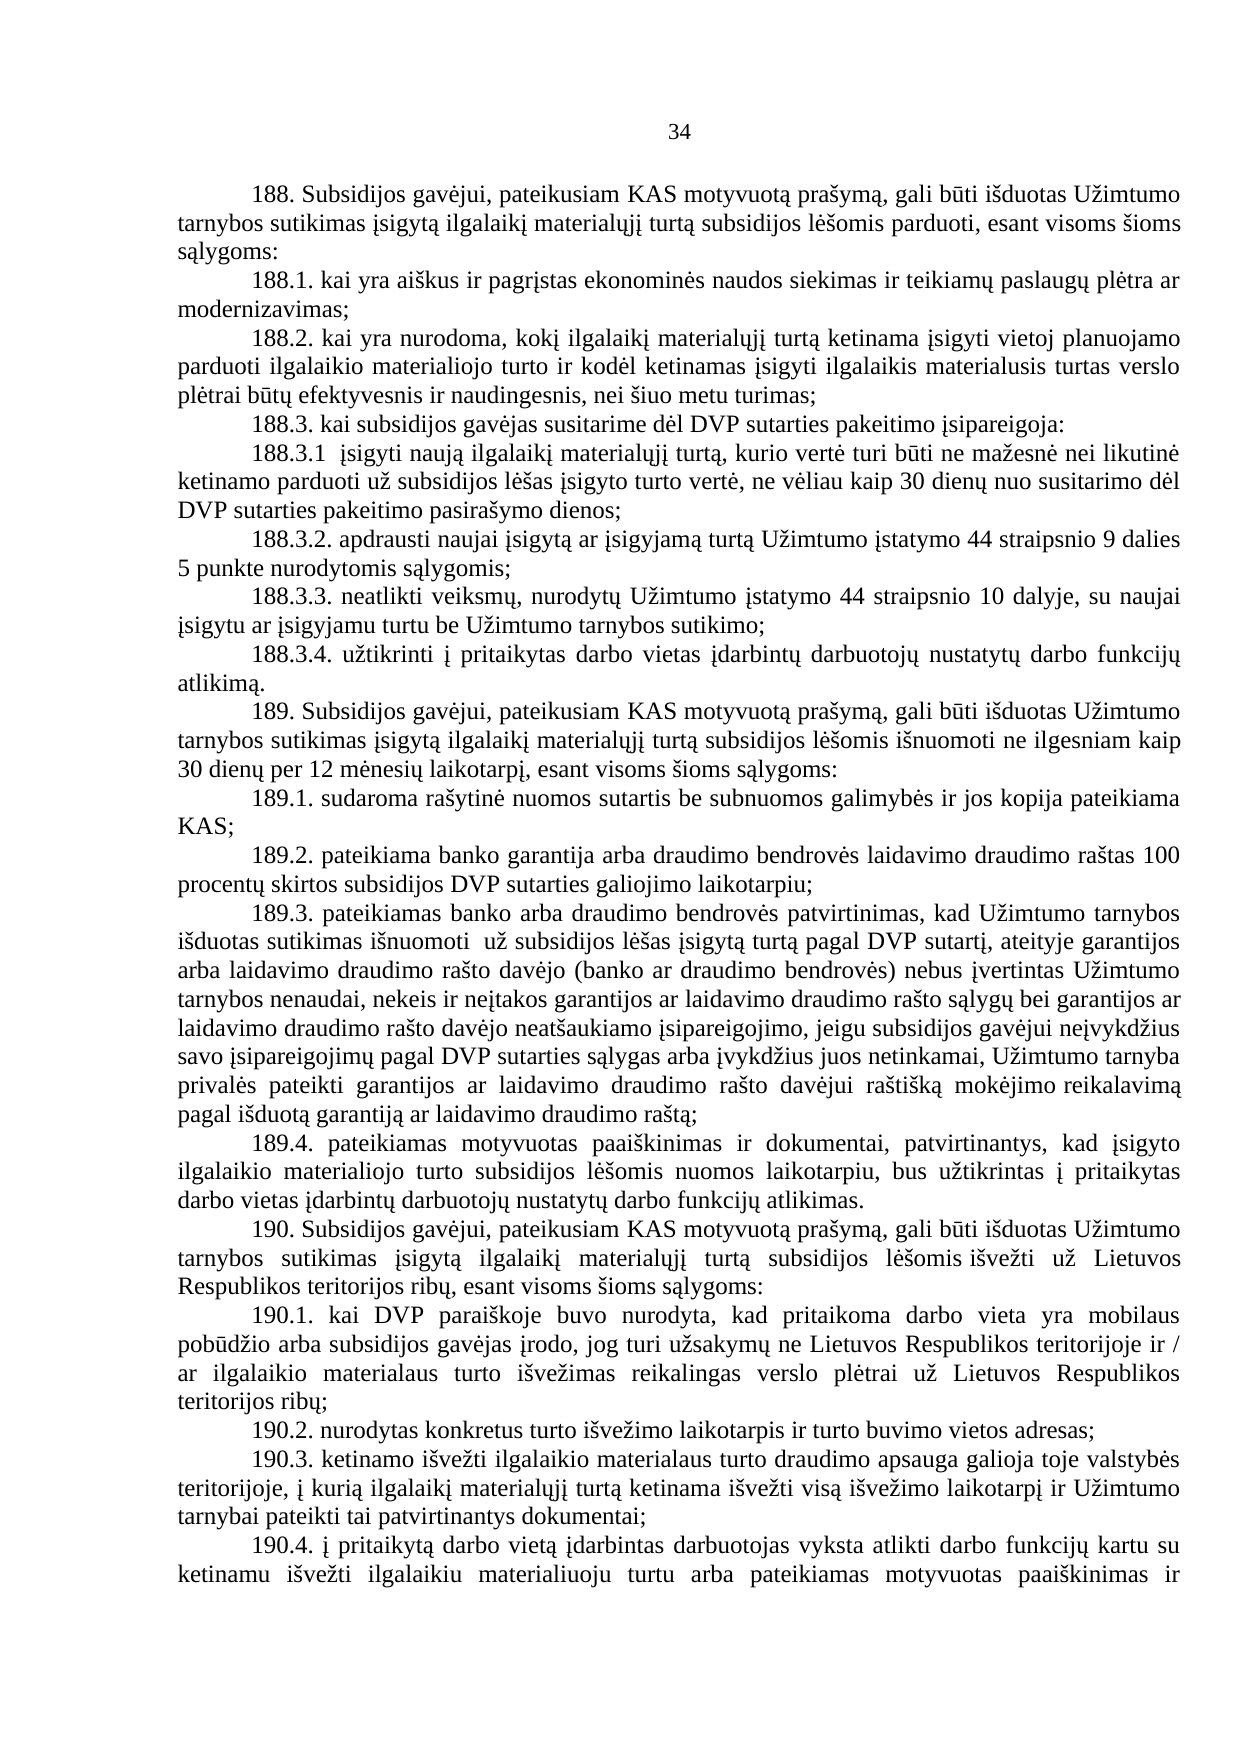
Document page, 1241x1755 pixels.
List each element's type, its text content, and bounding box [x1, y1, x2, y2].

text 188.3.4. užtikrinti į pritaikytas darbo vietas įdarbintų darbuotojų nustatytų darbo funkcijų atlikimą. [177, 639, 1181, 696]
text 190.1. kai DVP paraiškoje buvo nurodyta, kad pritaikoma darbo vieta yra mobilaus pobūdžio arba subsidijos gavėjas įrodo, jog turi užsakymų ne Lietuvos Respublikos teritorijoje ir / ar ilgalaikio materialaus turto išvežimas reikalingas verslo plėtrai už Lietuvos Respublikos teritorijos ribų; [177, 1300, 1181, 1415]
text 189.3. pateikiamas banko arba draudimo bendrovės patvirtinimas, kad Užimtumo tarnybos išduotas sutikimas išnuomoti už subsidijos lėšas įsigytą turtą pagal DVP sutartį, ateityje garantijos arba laidavimo draudimo rašto davėjo (banko ar draudimo bendrovės) nebus įvertintas Užimtumo tarnybos nenaudai, nekeis ir neįtakos garantijos ar laidavimo draudimo rašto sąlygų bei garantijos ar laidavimo draudimo rašto davėjo neatšaukiamo įsipareigojimo, jeigu subsidijos gavėjui neįvykdžius savo įsipareigojimų pagal DVP sutarties sąlygas arba įvykdžius juos netinkamai, Užimtumo tarnyba privalės pateikti garantijos ar laidavimo draudimo rašto davėjui raštišką mokėjimo reikalavimą pagal išduotą garantiją ar laidavimo draudimo raštą; [177, 898, 1181, 1128]
text 188.1. kai yra aiškus ir pagrįstas ekonominės naudos siekimas ir teikiamų paslaugų plėtra ar modernizavimas; [177, 265, 1181, 323]
text 188.2. kai yra nurodoma, kokį ilgalaikį materialųjį turtą ketinama įsigyti vietoj planuojamo parduoti ilgalaikio materialiojo turto ir kodėl ketinamas įsigyti ilgalaikis materialusis turtas verslo plėtrai būtų efektyvesnis ir naudingesnis, nei šiuo metu turimas; [177, 323, 1181, 409]
text 188.3.1 įsigyti naują ilgalaikį materialųjį turtą, kurio vertė turi būti ne mažesnė nei likutinė ketinamo parduoti už subsidijos lėšas įsigyto turto vertė, ne vėliau kaip 30 dienų nuo susitarimo dėl DVP sutarties pakeitimo pasirašymo dienos; [177, 438, 1181, 524]
text 190.2. nurodytas konkretus turto išvežimo laikotarpis ir turto buvimo vietos adresas; [177, 1415, 1181, 1444]
text 189.4. pateikiamas motyvuotas paaiškinimas ir dokumentai, patvirtinantys, kad įsigyto ilgalaikio materialiojo turto subsidijos lėšomis nuomos laikotarpiu, bus užtikrintas į pritaikytas darbo vietas įdarbintų darbuotojų nustatytų darbo funkcijų atlikimas. [177, 1128, 1181, 1214]
text 190.3. ketinamo išvežti ilgalaikio materialaus turto draudimo apsauga galioja toje valstybės teritorijoje, į kurią ilgalaikį materialųjį turtą ketinama išvežti visą išvežimo laikotarpį ir Užimtumo tarnybai pateikti tai patvirtinantys dokumentai; [177, 1444, 1181, 1530]
text 189.1. sudaroma rašytinė nuomos sutartis be subnuomos galimybės ir jos kopija pateikiama KAS; [177, 783, 1181, 840]
text 190. Subsidijos gavėjui, pateikusiam KAS motyvuotą prašymą, gali būti išduotas Užimtumo tarnybos sutikimas įsigytą ilgalaikį materialųjį turtą subsidijos lėšomis išvežti už Lietuvos Respublikos teritorijos ribų, esant visoms šioms sąlygoms: [177, 1214, 1181, 1300]
text 189. Subsidijos gavėjui, pateikusiam KAS motyvuotą prašymą, gali būti išduotas Užimtumo tarnybos sutikimas įsigytą ilgalaikį materialųjį turtą subsidijos lėšomis išnuomoti ne ilgesniam kaip 30 dienų per 12 mėnesių laikotarpį, esant visoms šioms sąlygoms: [177, 696, 1181, 783]
text 190.4. į pritaikytą darbo vietą įdarbintas darbuotojas vyksta atlikti darbo funkcijų kartu su ketinamu išvežti ilgalaikiu materialiuoju turtu arba pateikiamas motyvuotas paaiškinimas ir [177, 1530, 1181, 1588]
text 188. Subsidijos gavėjui, pateikusiam KAS motyvuotą prašymą, gali būti išduotas Užimtumo tarnybos sutikimas įsigytą ilgalaikį materialųjį turtą subsidijos lėšomis parduoti, esant visoms šioms sąlygoms: [177, 179, 1181, 265]
text 188.3.2. apdrausti naujai įsigytą ar įsigyjamą turtą Užimtumo įstatymo 44 straipsnio 9 dalies 5 punkte nurodytomis sąlygomis; [177, 524, 1181, 581]
text 189.2. pateikiama banko garantija arba draudimo bendrovės laidavimo draudimo raštas 100 procentų skirtos subsidijos DVP sutarties galiojimo laikotarpiu; [177, 840, 1181, 898]
text 188.3.3. neatlikti veiksmų, nurodytų Užimtumo įstatymo 44 straipsnio 10 dalyje, su naujai įsigytu ar įsigyjamu turtu be Užimtumo tarnybos sutikimo; [177, 581, 1181, 639]
text 188.3. kai subsidijos gavėjas susitarime dėl DVP sutarties pakeitimo įsipareigoja: [177, 409, 1181, 438]
